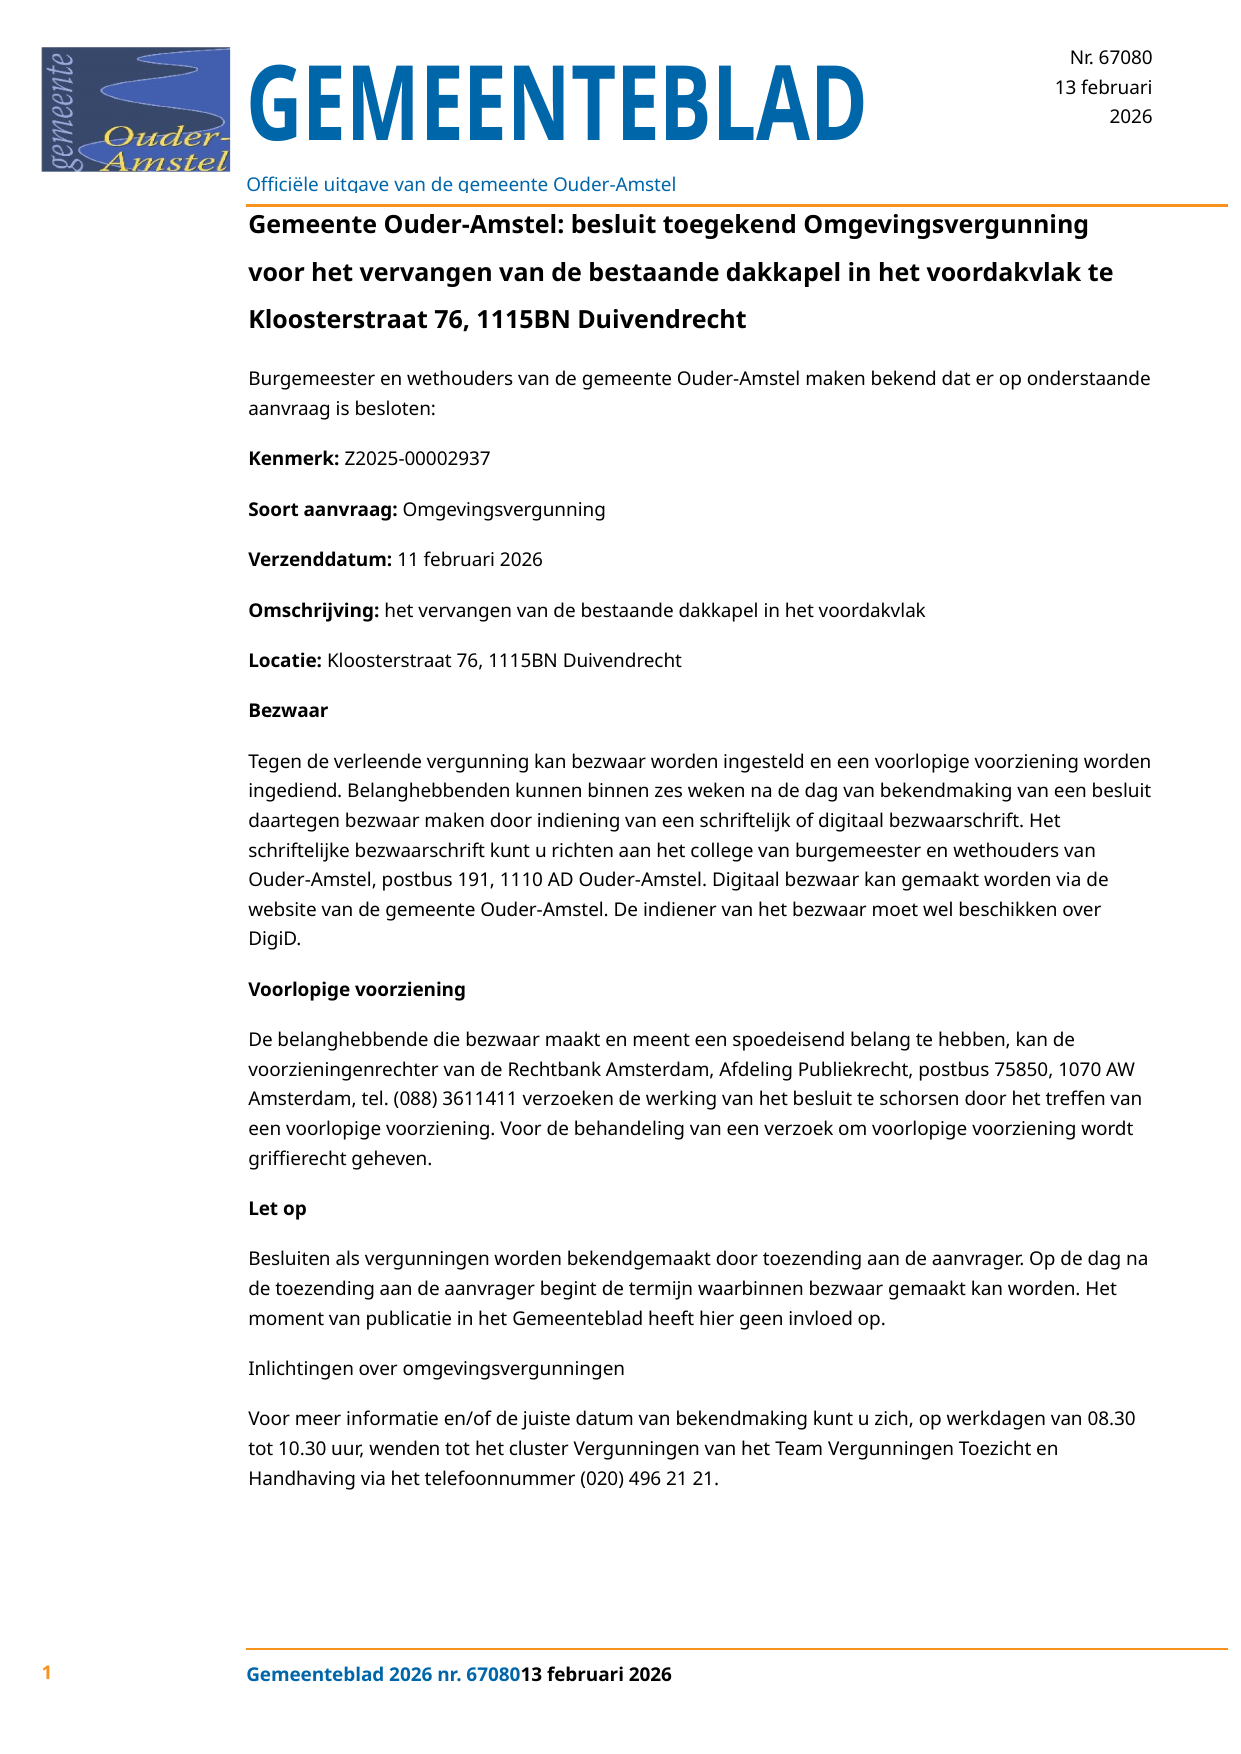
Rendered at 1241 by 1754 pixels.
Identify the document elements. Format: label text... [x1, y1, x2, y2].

text Bezwaar [248, 698, 1152, 723]
text Omschrijving: het vervangen van de bestaande dakkapel in het voordakvlak [248, 597, 1152, 622]
text Locatie: Kloosterstraat 76, 1115BN Duivendrecht [248, 647, 1152, 673]
text Verzenddatum: 11 februari 2026 [248, 546, 1152, 572]
text Kenmerk: Z2025-00002937 [248, 446, 1152, 471]
text De belanghebbende die bezwaar maakt en meent een spoedeisend belang te hebben, kan de voorzieningenrechter van de Rechtbank Amsterdam, Afdeling Publiekrecht, postbus 75850, 1070 AW Amsterdam, tel. (088) 3611411 verzoeken de werking van het besluit te schorsen door het treffen van een voorlopige voorziening. Voor de behandeling van een verzoek om voorlopige voorziening wordt griffierecht geheven. [248, 1026, 1152, 1170]
text Tegen de verleende vergunning kan bezwaar worden ingesteld en een voorlopige voorziening worden ingediend. Belanghebbenden kunnen binnen zes weken na de dag van bekendmaking van een besluit daartegen bezwaar maken door indiening van een schriftelijk of digitaal bezwaarschrift. Het schriftelijke bezwaarschrift kunt u richten aan het college van burgemeester en wethouders van Ouder-Amstel, postbus 191, 1110 AD Ouder-Amstel. Digitaal bezwaar kan gemaakt worden via de website van de gemeente Ouder-Amstel. De indiener van het bezwaar moet wel beschikken over DigiD. [248, 748, 1152, 951]
text Gemeente Ouder-Amstel: besluit toegekend Omgevingsvergunning voor het vervangen van de bestaande dakkapel in het voordakvlak te Kloosterstraat 76, 1115BN Duivendrecht [248, 207, 1152, 336]
text Inlichtingen over omgevingsvergunningen [248, 1355, 1152, 1381]
text Soort aanvraag: Omgevingsvergunning [248, 496, 1152, 522]
text Voor meer informatie en/of de juiste datum van bekendmaking kunt u zich, op werkdagen van 08.30 tot 10.30 uur, wenden tot het cluster Vergunningen van het Team Vergunningen Toezicht en Handhaving via het telefoonnummer (020) 496 21 21. [248, 1406, 1152, 1490]
text Burgemeester en wethouders van de gemeente Ouder-Amstel maken bekend dat er op onderstaande aanvraag is besloten: [248, 366, 1152, 421]
text Let op [248, 1195, 1152, 1221]
text Voorlopige voorziening [248, 976, 1152, 1002]
picture [41, 47, 231, 172]
text Besluiten als vergunningen worden bekendgemaakt door toezending aan de aanvrager. Op de dag na de toezending aan de aanvrager begint de termijn waarbinnen bezwaar gemaakt kan worden. Het moment van publicatie in het Gemeenteblad heeft hier geen invloed op. [248, 1246, 1152, 1330]
